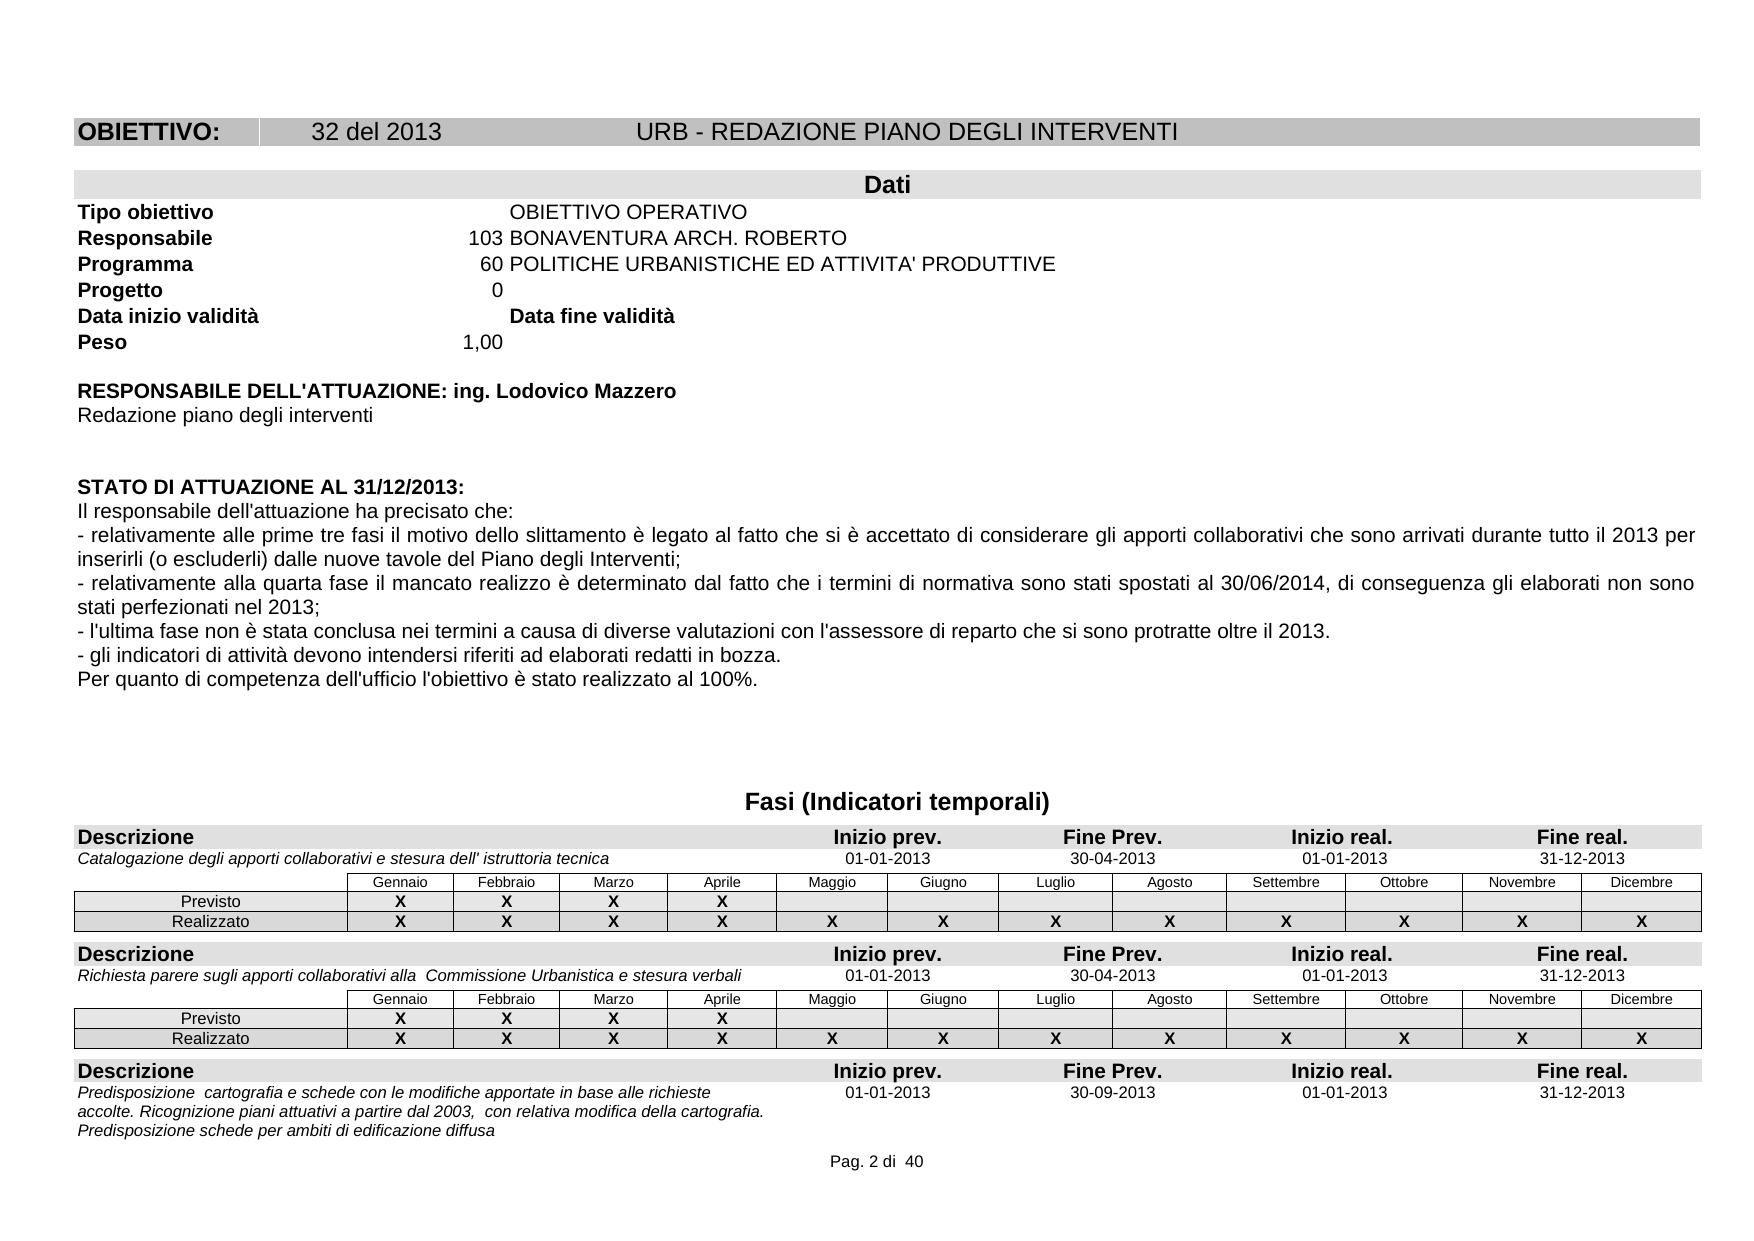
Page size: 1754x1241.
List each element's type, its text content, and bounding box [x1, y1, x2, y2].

table_cell X [1113, 1029, 1226, 1048]
table_cell X [348, 1029, 453, 1048]
table_cell X [668, 912, 776, 931]
table_cell X [1463, 912, 1581, 931]
table_header Dati [74, 170, 1701, 199]
table_cell [1582, 892, 1701, 911]
table_cell [888, 892, 998, 911]
table_cell 31-12-2013 [1463, 849, 1702, 868]
table_header Novembre [1463, 991, 1581, 1007]
table_cell X [348, 912, 453, 931]
table_cell OBIETTIVO OPERATIVO [506, 199, 1193, 225]
table_cell [777, 892, 887, 911]
table_header Agosto [1113, 874, 1226, 891]
table_header Fine real. [1463, 825, 1702, 849]
table_cell X [1346, 1029, 1462, 1048]
table_header Inizio real. [1227, 1059, 1463, 1082]
table_cell X [560, 892, 667, 911]
text Fasi (Indicatori temporali) [71, 787, 1724, 815]
table_cell X [777, 1029, 887, 1048]
table_cell X [888, 912, 998, 931]
table_cell [329, 303, 506, 329]
table_cell Predisposizione cartografia e schede con le modifiche apportate in base alle richieste accolte. Ricognizione piani attuativi a partire dal 2003, con relativa modifica della cartografia. Predisposizione schede per ambiti di edificazione diffusa [74, 1083, 777, 1140]
table_header Inizio prev. [777, 942, 999, 966]
table_cell [888, 1009, 998, 1028]
table_header 32 del 2013 [260, 118, 633, 146]
table_cell X [560, 1009, 667, 1028]
table_cell Progetto [74, 277, 324, 303]
table_header Maggio [777, 991, 887, 1007]
table_header Settembre [1227, 991, 1345, 1007]
table_header Fine real. [1463, 942, 1702, 966]
table_cell [1346, 1009, 1462, 1028]
table_header Descrizione [74, 942, 777, 966]
table_cell 30-04-2013 [999, 966, 1227, 985]
table_cell 60 [324, 251, 506, 277]
table_header Descrizione [74, 1059, 777, 1082]
table_cell [329, 199, 506, 225]
table_cell [1463, 892, 1581, 911]
table_cell 01-01-2013 [1227, 849, 1463, 868]
table_header Febbraio [454, 991, 559, 1007]
table_cell Previsto [75, 892, 347, 911]
table_header Ottobre [1346, 991, 1462, 1007]
table_cell Responsabile [74, 225, 324, 251]
table_cell 30-09-2013 [999, 1083, 1227, 1140]
table_cell [1227, 892, 1345, 911]
table_cell [1346, 892, 1462, 911]
table_cell BONAVENTURA ARCH. ROBERTO [506, 225, 1701, 251]
table_header Febbraio [454, 874, 559, 891]
table_cell 1,00 [329, 329, 506, 355]
table_cell [506, 277, 1701, 303]
table_header URB - REDAZIONE PIANO DEGLI INTERVENTI [633, 118, 1700, 146]
table_cell X [999, 1029, 1112, 1048]
table_header Inizio prev. [777, 825, 999, 849]
table_cell X [560, 1029, 667, 1048]
table_cell X [560, 912, 667, 931]
table_cell X [1463, 1029, 1581, 1048]
table_cell 01-01-2013 [1227, 1083, 1463, 1140]
table_cell X [1227, 912, 1345, 931]
table_cell [1463, 1009, 1581, 1028]
table_cell X [348, 1009, 453, 1028]
table_cell [1193, 199, 1701, 225]
table_header Fine Prev. [999, 942, 1227, 966]
table_cell 01-01-2013 [1227, 966, 1463, 985]
table_cell Previsto [75, 1009, 347, 1028]
table_cell [999, 892, 1112, 911]
table_header Inizio real. [1227, 825, 1463, 849]
table_cell X [888, 1029, 998, 1048]
table_cell X [668, 1009, 776, 1028]
table_cell X [1346, 912, 1462, 931]
table_cell X [454, 1029, 559, 1048]
table_cell Realizzato [75, 912, 347, 931]
table_header [74, 873, 347, 891]
table_header Inizio real. [1227, 942, 1463, 966]
table_cell [1113, 892, 1226, 911]
table_header Giugno [888, 874, 998, 891]
table_cell 31-12-2013 [1463, 1083, 1702, 1140]
table_cell X [454, 912, 559, 931]
table_cell [999, 1009, 1112, 1028]
table_header Aprile [668, 991, 776, 1007]
table_header Fine real. [1463, 1059, 1702, 1082]
table_header Ottobre [1346, 874, 1462, 891]
table_header Fine Prev. [999, 1059, 1227, 1082]
table_cell 0 [324, 277, 506, 303]
table_cell Realizzato [75, 1029, 347, 1048]
table_cell Peso [74, 329, 329, 355]
table_cell [506, 329, 680, 355]
table_header Maggio [777, 874, 887, 891]
table_header Fine Prev. [999, 825, 1227, 849]
table_cell Richiesta parere sugli apporti collaborativi alla Commissione Urbanistica e stesura verbali [74, 966, 777, 985]
table_cell X [1113, 912, 1226, 931]
table_cell [777, 1009, 887, 1028]
table_cell X [1227, 1029, 1345, 1048]
table_cell [1113, 1009, 1226, 1028]
table_cell 01-01-2013 [777, 1083, 999, 1140]
table_cell Catalogazione degli apporti collaborativi e stesura dell' istruttoria tecnica [74, 849, 777, 868]
table_header Gennaio [348, 874, 453, 891]
table_cell POLITICHE URBANISTICHE ED ATTIVITA' PRODUTTIVE [506, 251, 1701, 277]
table_cell X [348, 892, 453, 911]
table_header Settembre [1227, 874, 1345, 891]
table_header Marzo [560, 991, 667, 1007]
table_header Dicembre [1582, 991, 1701, 1007]
table_cell [1582, 1009, 1701, 1028]
table_cell X [454, 1009, 559, 1028]
table_cell Data fine validità [506, 303, 680, 329]
table_header Aprile [668, 874, 776, 891]
table_cell [680, 329, 1701, 355]
table_cell Tipo obiettivo [74, 199, 329, 225]
table_cell X [1582, 1029, 1701, 1048]
table_cell 30-04-2013 [999, 849, 1227, 868]
table_header Gennaio [348, 991, 453, 1007]
table_cell X [999, 912, 1112, 931]
table_cell X [668, 1029, 776, 1048]
table_cell 103 [324, 225, 506, 251]
table_cell X [1582, 912, 1701, 931]
table_cell Data inizio validità [74, 303, 329, 329]
table_cell 31-12-2013 [1463, 966, 1702, 985]
table_cell 01-01-2013 [777, 966, 999, 985]
table_header Luglio [999, 991, 1112, 1007]
table_header RESPONSABILE DELL'ATTUAZIONE: ing. Lodovico Mazzero Redazione piano degli interventi STATO DI ATTUAZIONE AL 31/12/2013: Il responsabile dell'attuazione ha precisato che: - relativamente alle prime tre fasi il motivo dello slittamento è legato al fatto che si è accettato di considerare gli apporti collaborativi che sono arrivati durante tutto il 2013 per inserirli (o escluderli) dalle nuove tavole del Piano degli Interventi; - relativamente alla quarta fase il mancato realizzo è determinato dal fatto che i termini di normativa sono stati spostati al 30/06/2014, di conseguenza gli elaborati non sono stati perfezionati nel 2013; - l'ultima fase non è stata conclusa nei termini a causa di diverse valutazioni con l'assessore di reparto che si sono protratte oltre il 2013. - gli indicatori di attività devono intendersi riferiti ad elaborati redatti in bozza. Per quanto di competenza dell'ufficio l'obiettivo è stato realizzato al 100%. [74, 379, 1702, 763]
table_cell X [454, 892, 559, 911]
table_cell Programma [74, 251, 324, 277]
table_header [74, 990, 347, 1007]
table_header Inizio prev. [777, 1059, 999, 1082]
table_cell [680, 303, 1701, 329]
table_cell [1227, 1009, 1345, 1028]
table_header Giugno [888, 991, 998, 1007]
table_cell X [668, 892, 776, 911]
table_header Agosto [1113, 991, 1226, 1007]
table_header Descrizione [74, 825, 777, 849]
table_cell 01-01-2013 [777, 849, 999, 868]
table_cell X [777, 912, 887, 931]
table_header Novembre [1463, 874, 1581, 891]
table_header OBIETTIVO: [74, 118, 259, 146]
table_header Luglio [999, 874, 1112, 891]
table_header Marzo [560, 874, 667, 891]
table_header Dicembre [1582, 874, 1701, 891]
